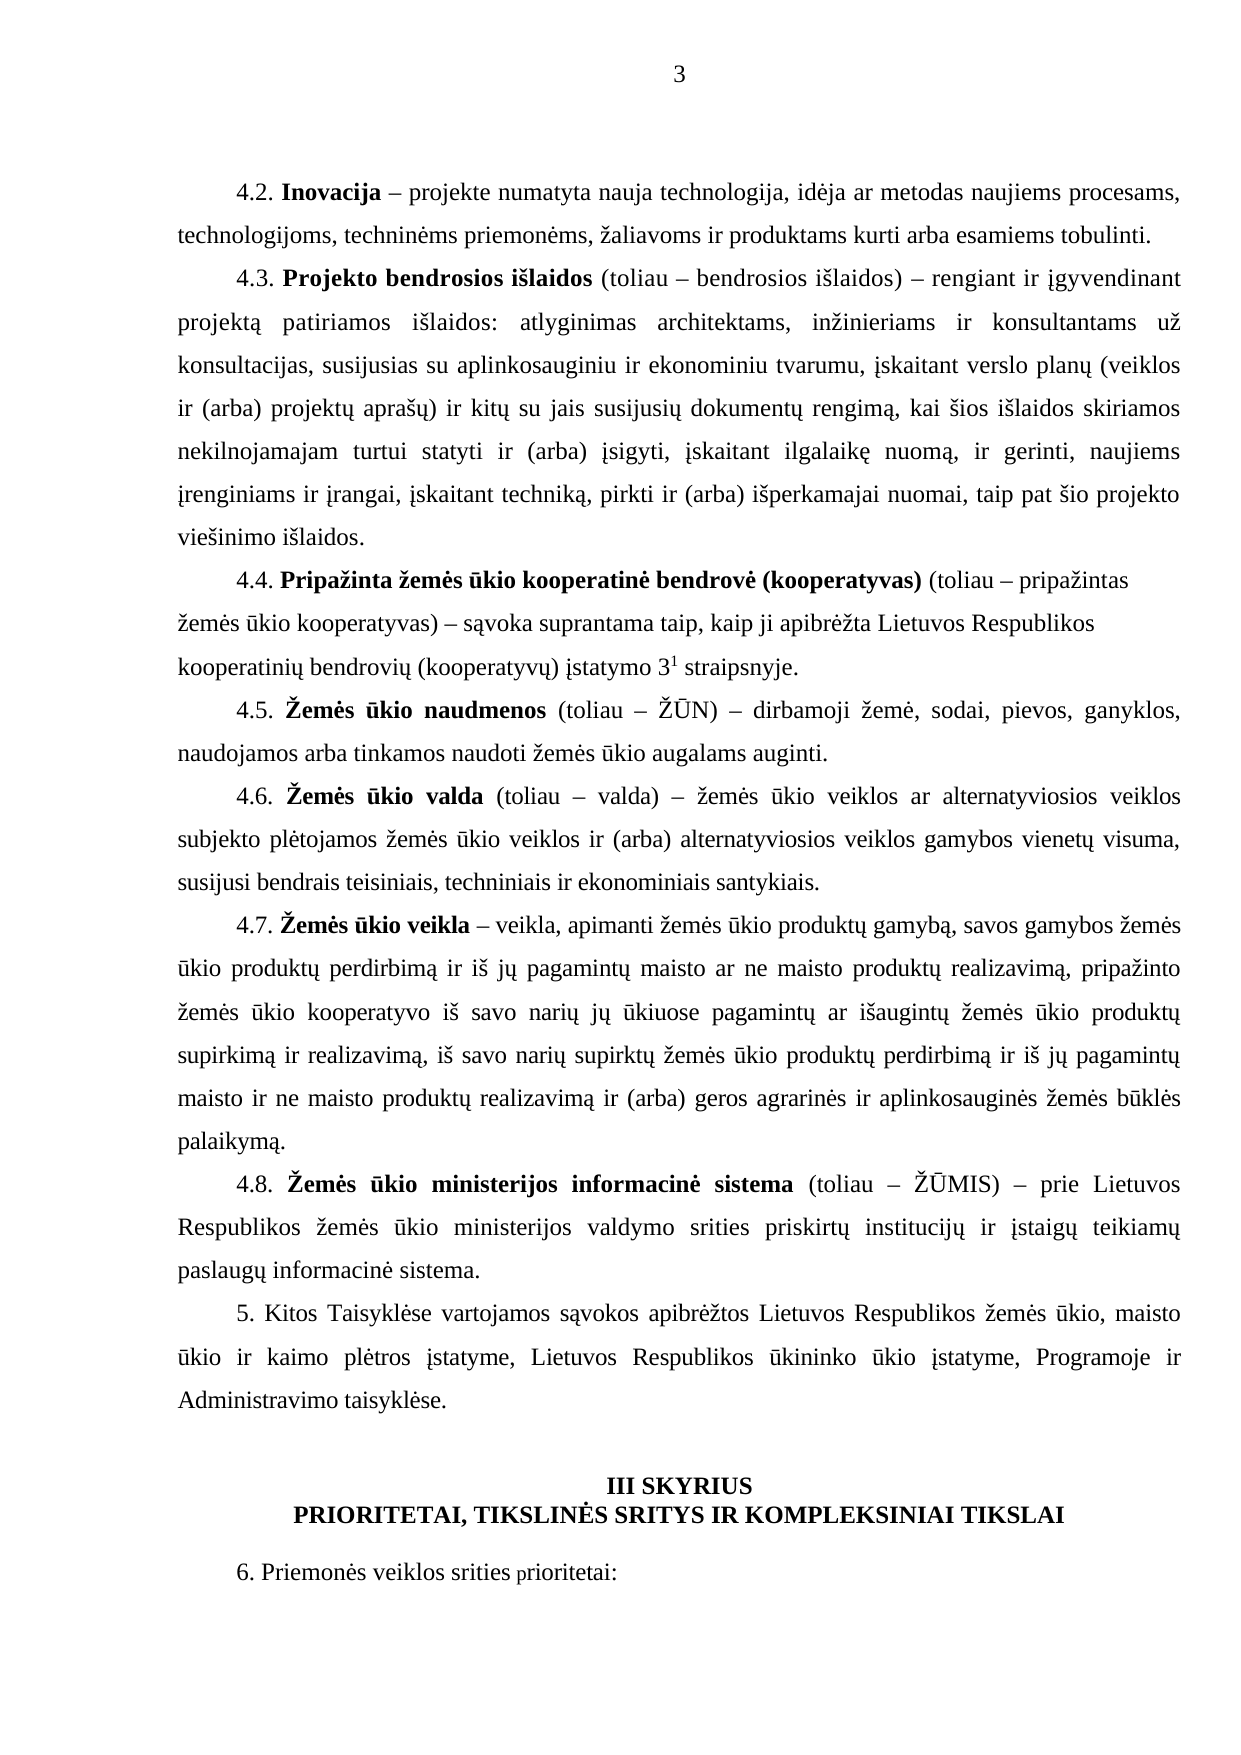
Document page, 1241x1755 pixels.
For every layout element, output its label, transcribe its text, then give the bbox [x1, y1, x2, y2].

text 4.3. Projekto bendrosios išlaidos (toliau – bendrosios išlaidos) – rengiant ir įgyvendinant projektą patiriamos išlaidos: atlyginimas architektams, inžinieriams ir konsultantams už konsultacijas, susijusias su aplinkosauginiu ir ekonominiu tvarumu, įskaitant verslo planų (veiklos ir (arba) projektų aprašų) ir kitų su jais susijusių dokumentų rengimą, kai šios išlaidos skiriamos nekilnojamajam turtui statyti ir (arba) įsigyti, įskaitant ilgalaikę nuomą, ir gerinti, naujiems įrenginiams ir įrangai, įskaitant techniką, pirkti ir (arba) išperkamajai nuomai, taip pat šio projekto viešinimo išlaidos. [177, 263, 1181, 551]
text 4.6. Žemės ūkio valda (toliau – valda) – žemės ūkio veiklos ar alternatyviosios veiklos subjekto plėtojamos žemės ūkio veiklos ir (arba) alternatyviosios veiklos gamybos vienetų visuma, susijusi bendrais teisiniais, techniniais ir ekonominiais santykiais. [177, 781, 1181, 896]
text 4.7. Žemės ūkio veikla – veikla, apimanti žemės ūkio produktų gamybą, savos gamybos žemės ūkio produktų perdirbimą ir iš jų pagamintų maisto ar ne maisto produktų realizavimą, pripažinto žemės ūkio kooperatyvo iš savo narių jų ūkiuose pagamintų ar išaugintų žemės ūkio produktų supirkimą ir realizavimą, iš savo narių supirktų žemės ūkio produktų perdirbimą ir iš jų pagamintų maisto ir ne maisto produktų realizavimą ir (arba) geros agrarinės ir aplinkosauginės žemės būklės palaikymą. [177, 910, 1181, 1155]
text 4.5. Žemės ūkio naudmenos (toliau – ŽŪN) – dirbamoji žemė, sodai, pievos, ganyklos, naudojamos arba tinkamos naudoti žemės ūkio augalams auginti. [177, 695, 1181, 767]
text 4.8. Žemės ūkio ministerijos informacinė sistema (toliau – ŽŪMIS) – prie Lietuvos Respublikos žemės ūkio ministerijos valdymo srities priskirtų institucijų ir įstaigų teikiamų paslaugų informacinė sistema. [177, 1169, 1181, 1284]
text III SKYRIUS [177, 1471, 1181, 1500]
text 5. Kitos Taisyklėse vartojamos sąvokos apibrėžtos Lietuvos Respublikos žemės ūkio, maisto ūkio ir kaimo plėtros įstatyme, Lietuvos Respublikos ūkininko ūkio įstatyme, Programoje ir Administravimo taisyklėse. [177, 1298, 1181, 1413]
text 4.2. Inovacija – projekte numatyta nauja technologija, idėja ar metodas naujiems procesams, technologijoms, techninėms priemonėms, žaliavoms ir produktams kurti arba esamiems tobulinti. [177, 177, 1181, 249]
text 6. Priemonės veiklos srities prioritetai: [177, 1557, 1181, 1586]
text 4.4. Pripažinta žemės ūkio kooperatinė bendrovė (kooperatyvas) (toliau – pripažintas žemės ūkio kooperatyvas) – sąvoka suprantama taip, kaip ji apibrėžta Lietuvos Respublikos kooperatinių bendrovių (kooperatyvų) įstatymo 31 straipsnyje. [177, 565, 1181, 680]
text PRIORITETAI, TIKSLINĖS SRITYS IR KOMPLEKSINIAI TIKSLAI [177, 1500, 1181, 1528]
